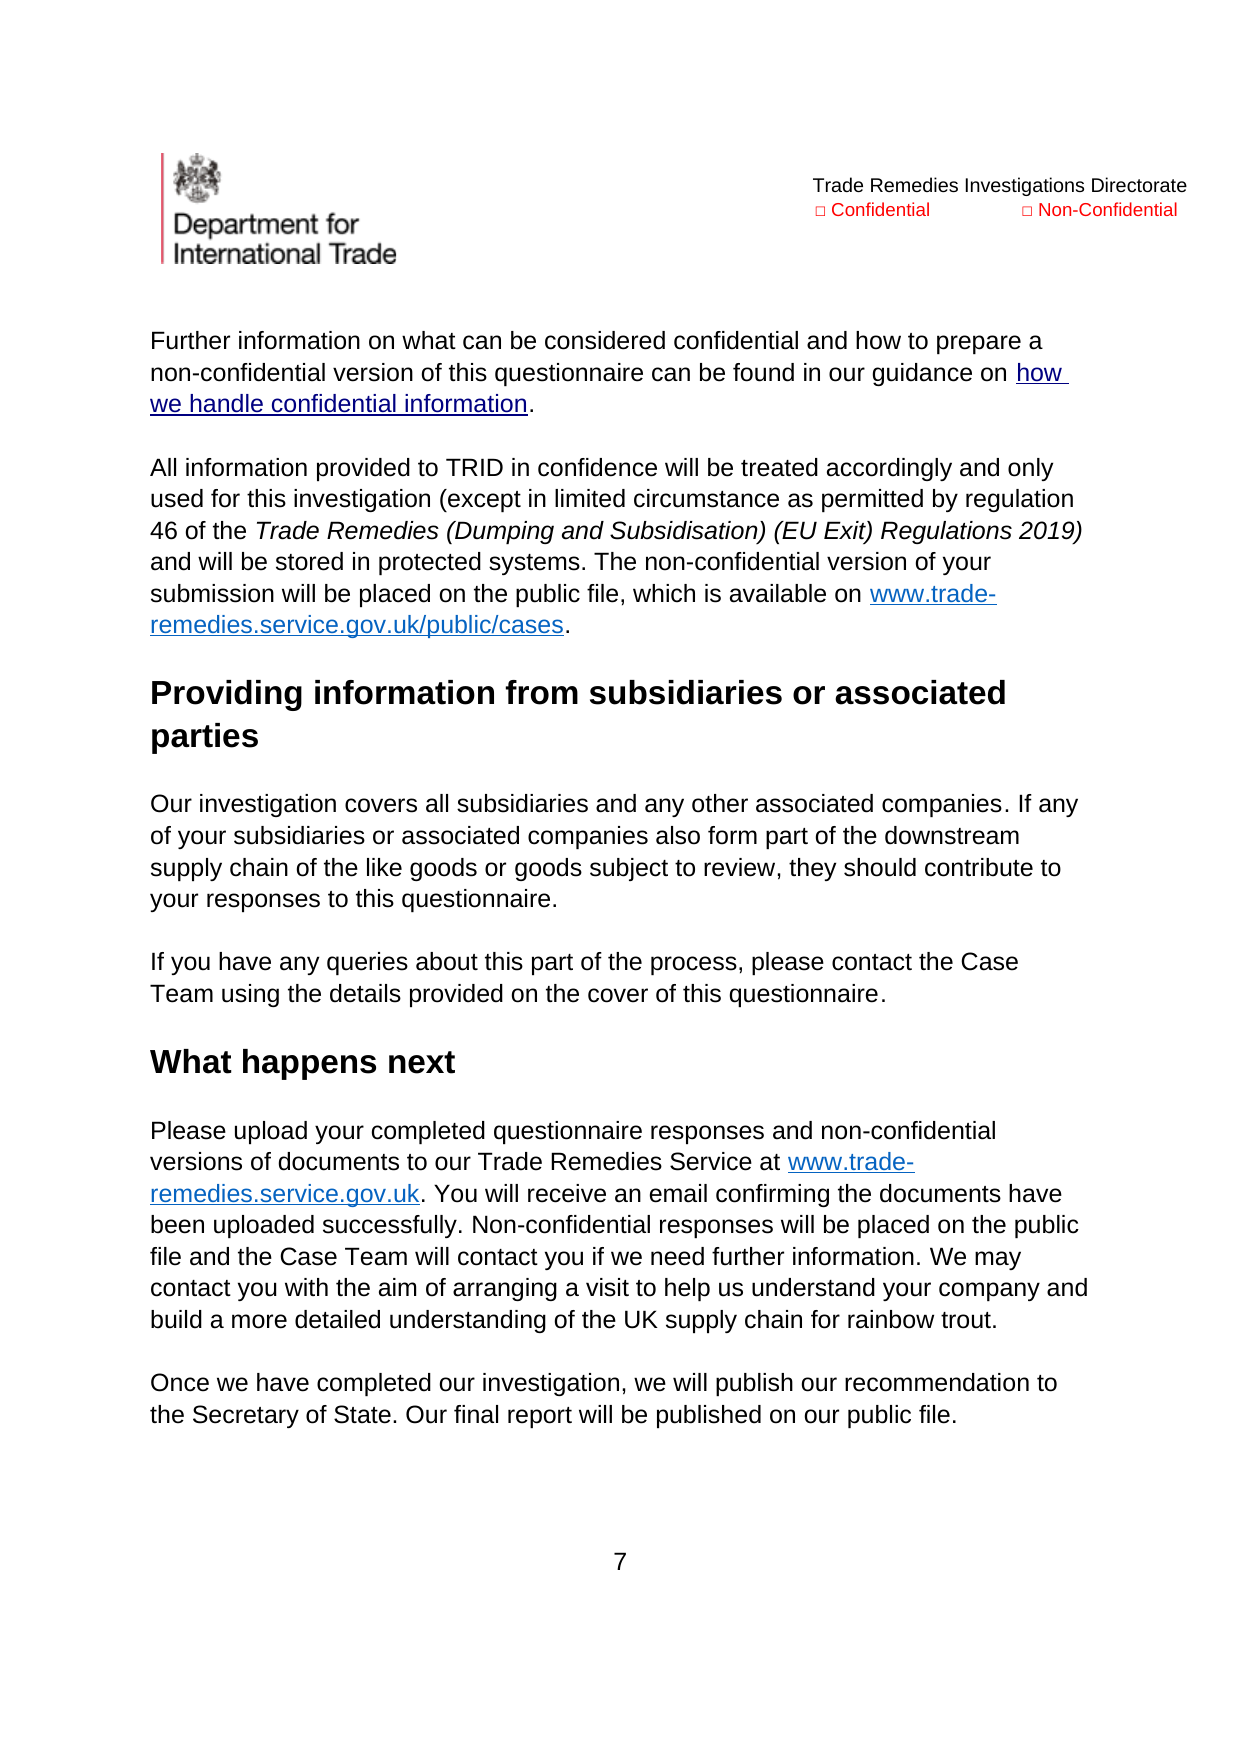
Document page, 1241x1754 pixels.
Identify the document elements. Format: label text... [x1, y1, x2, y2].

text Our investigation covers all subsidiaries and any other associated companies. If any of your subsidiaries or associated companies also form part of the downstream supply chain of the like goods or goods subject to review, they should contribute to your responses to this questionnaire. [150, 789, 1090, 913]
text Further information on what can be considered confidential and how to prepare a non-confidential version of this questionnaire can be found in our guidance on how we handle confidential information. [150, 326, 1090, 418]
text If you have any queries about this part of the process, please contact the Case Team using the details provided on the cover of this questionnaire. [150, 947, 1090, 1007]
text Once we have completed our investigation, we will publish our recommendation to the Secretary of State. Our final report will be published on our public file. [150, 1368, 1090, 1428]
subtitle Providing information from subsidiaries or associated parties [150, 673, 1090, 754]
text All information provided to TRID in confidence will be treated accordingly and only used for this investigation (except in limited circumstance as permitted by regulation 46 of the Trade Remedies (Dumping and Subsidisation) (EU Exit) Regulations 2019) and will be stored in protected systems. The non-confidential version of your submission will be placed on the public file, which is available on www.trade-remedies.service.gov.uk/public/cases. [150, 452, 1090, 639]
subtitle What happens next [150, 1042, 1090, 1080]
text Please upload your completed questionnaire responses and non-confidential versions of documents to our Trade Remedies Service at www.trade-remedies.service.gov.uk. You will receive an email confirming the documents have been uploaded successfully. Non-confidential responses will be placed on the public file and the Case Team will contact you if we need further information. We may contact you with the aim of arranging a visit to help us understand your company and build a more detailed understanding of the UK supply chain for rainbow trout. [150, 1116, 1090, 1334]
